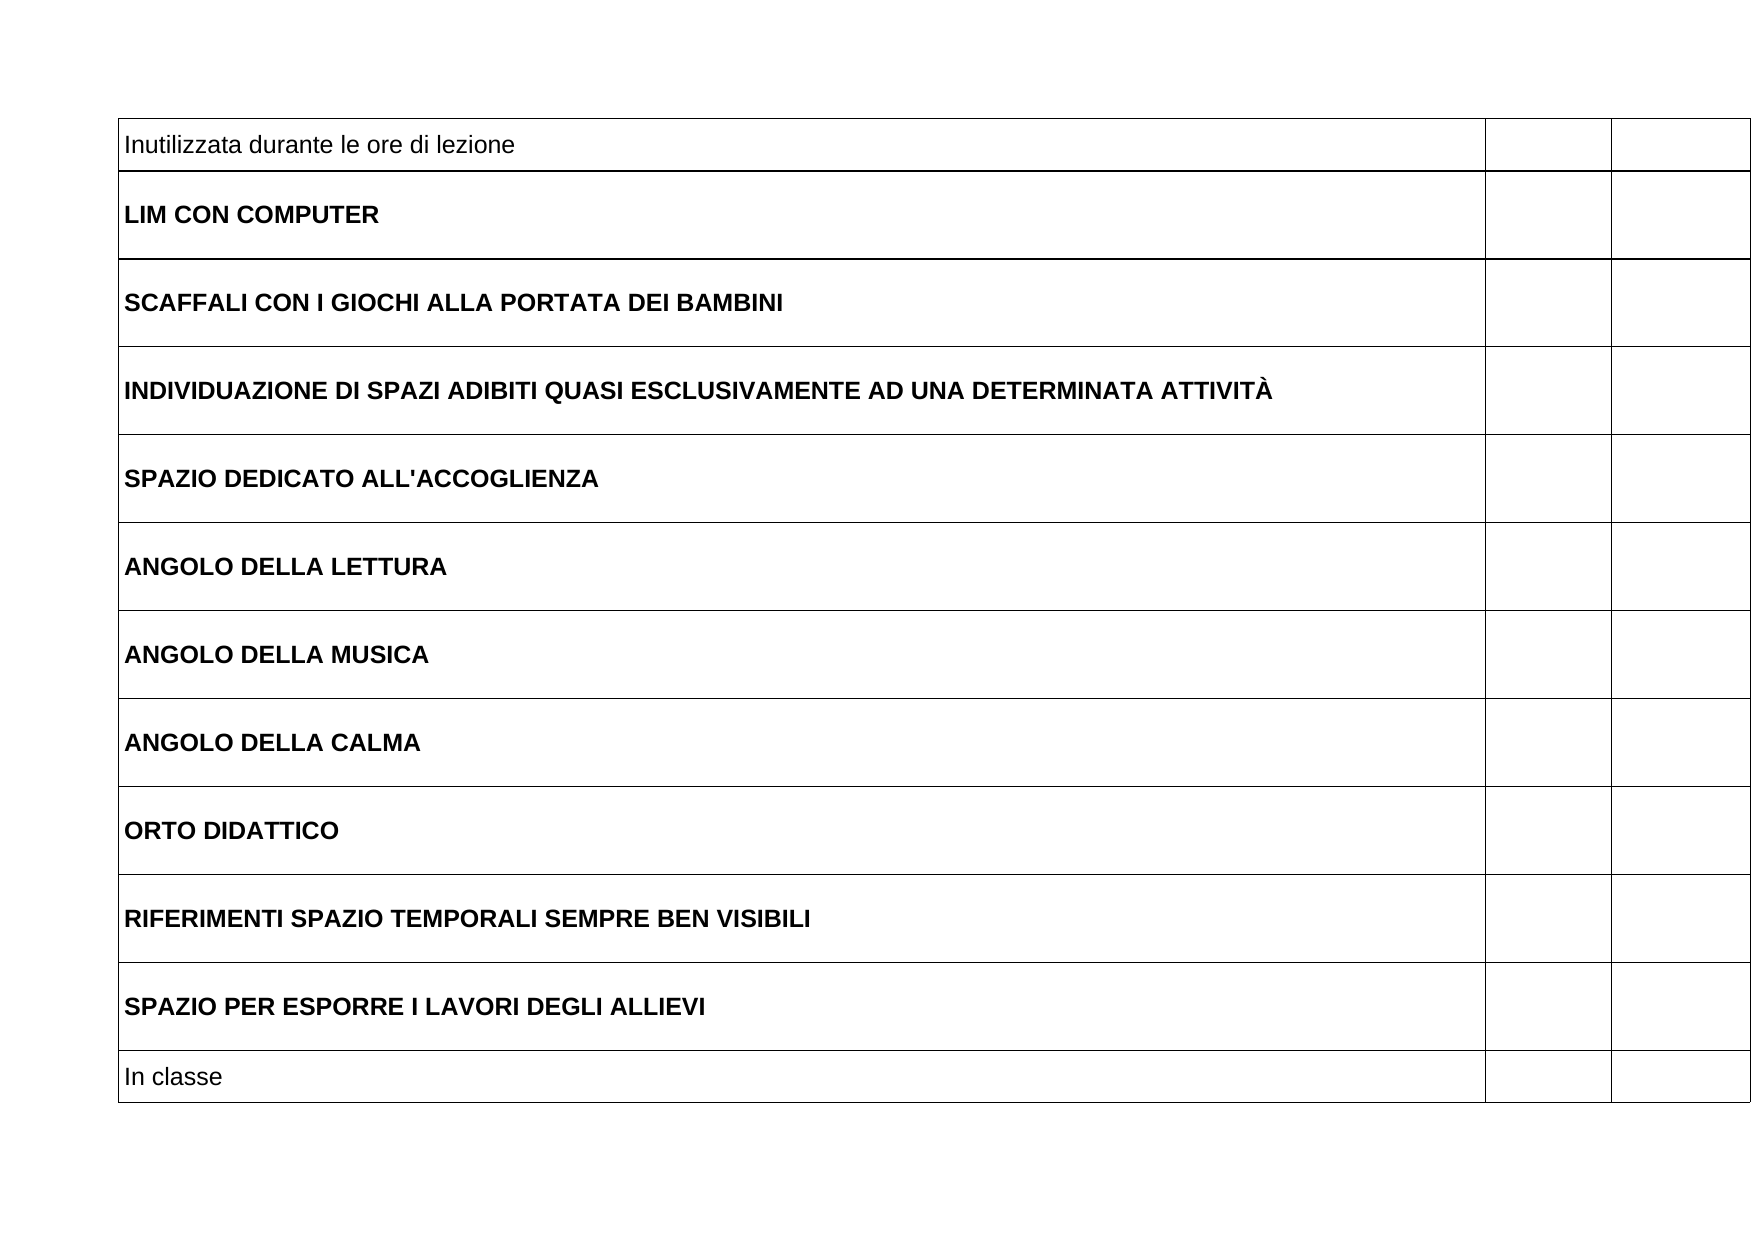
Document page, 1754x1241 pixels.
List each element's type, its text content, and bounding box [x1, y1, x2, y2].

table_cell [1612, 119, 1750, 170]
table_cell [1612, 435, 1750, 522]
table_cell [1612, 963, 1750, 1050]
table_cell [1486, 1051, 1611, 1102]
table_cell [1486, 875, 1611, 962]
table_cell Orto didattico [119, 787, 1485, 874]
table_cell [1612, 172, 1750, 258]
table_cell Inutilizzata durante le ore di lezione [119, 119, 1485, 170]
table_cell Angolo della calma [119, 699, 1485, 786]
table_cell Scaffali con i giochi alla portata dei bambini [119, 260, 1485, 346]
table_cell [1486, 787, 1611, 874]
table_cell [1486, 119, 1611, 170]
table_cell [1486, 260, 1611, 346]
table_cell [1486, 611, 1611, 698]
table_cell Spazio per esporre i lavori degli allievi [119, 963, 1485, 1050]
table_cell [1486, 699, 1611, 786]
table_cell [1612, 875, 1750, 962]
table_cell LIM con computer [119, 172, 1485, 258]
table_cell [1486, 347, 1611, 434]
table_cell Riferimenti spazio temporali sempre ben visibili [119, 875, 1485, 962]
table_cell [1486, 963, 1611, 1050]
table_cell [1486, 435, 1611, 522]
table_cell [1612, 260, 1750, 346]
table_cell Angolo della musica [119, 611, 1485, 698]
table_cell [1612, 347, 1750, 434]
table_cell In classe [119, 1051, 1485, 1102]
table_cell [1612, 1051, 1750, 1102]
table_cell Spazio dedicato all'accoglienza [119, 435, 1485, 522]
table_cell [1612, 611, 1750, 698]
table_cell [1486, 172, 1611, 258]
table_cell [1612, 787, 1750, 874]
table_cell [1612, 699, 1750, 786]
table_cell [1612, 523, 1750, 610]
table_cell Individuazione di spazi adibiti quasi esclusivamente ad una determinata attività [119, 347, 1485, 434]
table_cell Angolo della lettura [119, 523, 1485, 610]
table_cell [1486, 523, 1611, 610]
